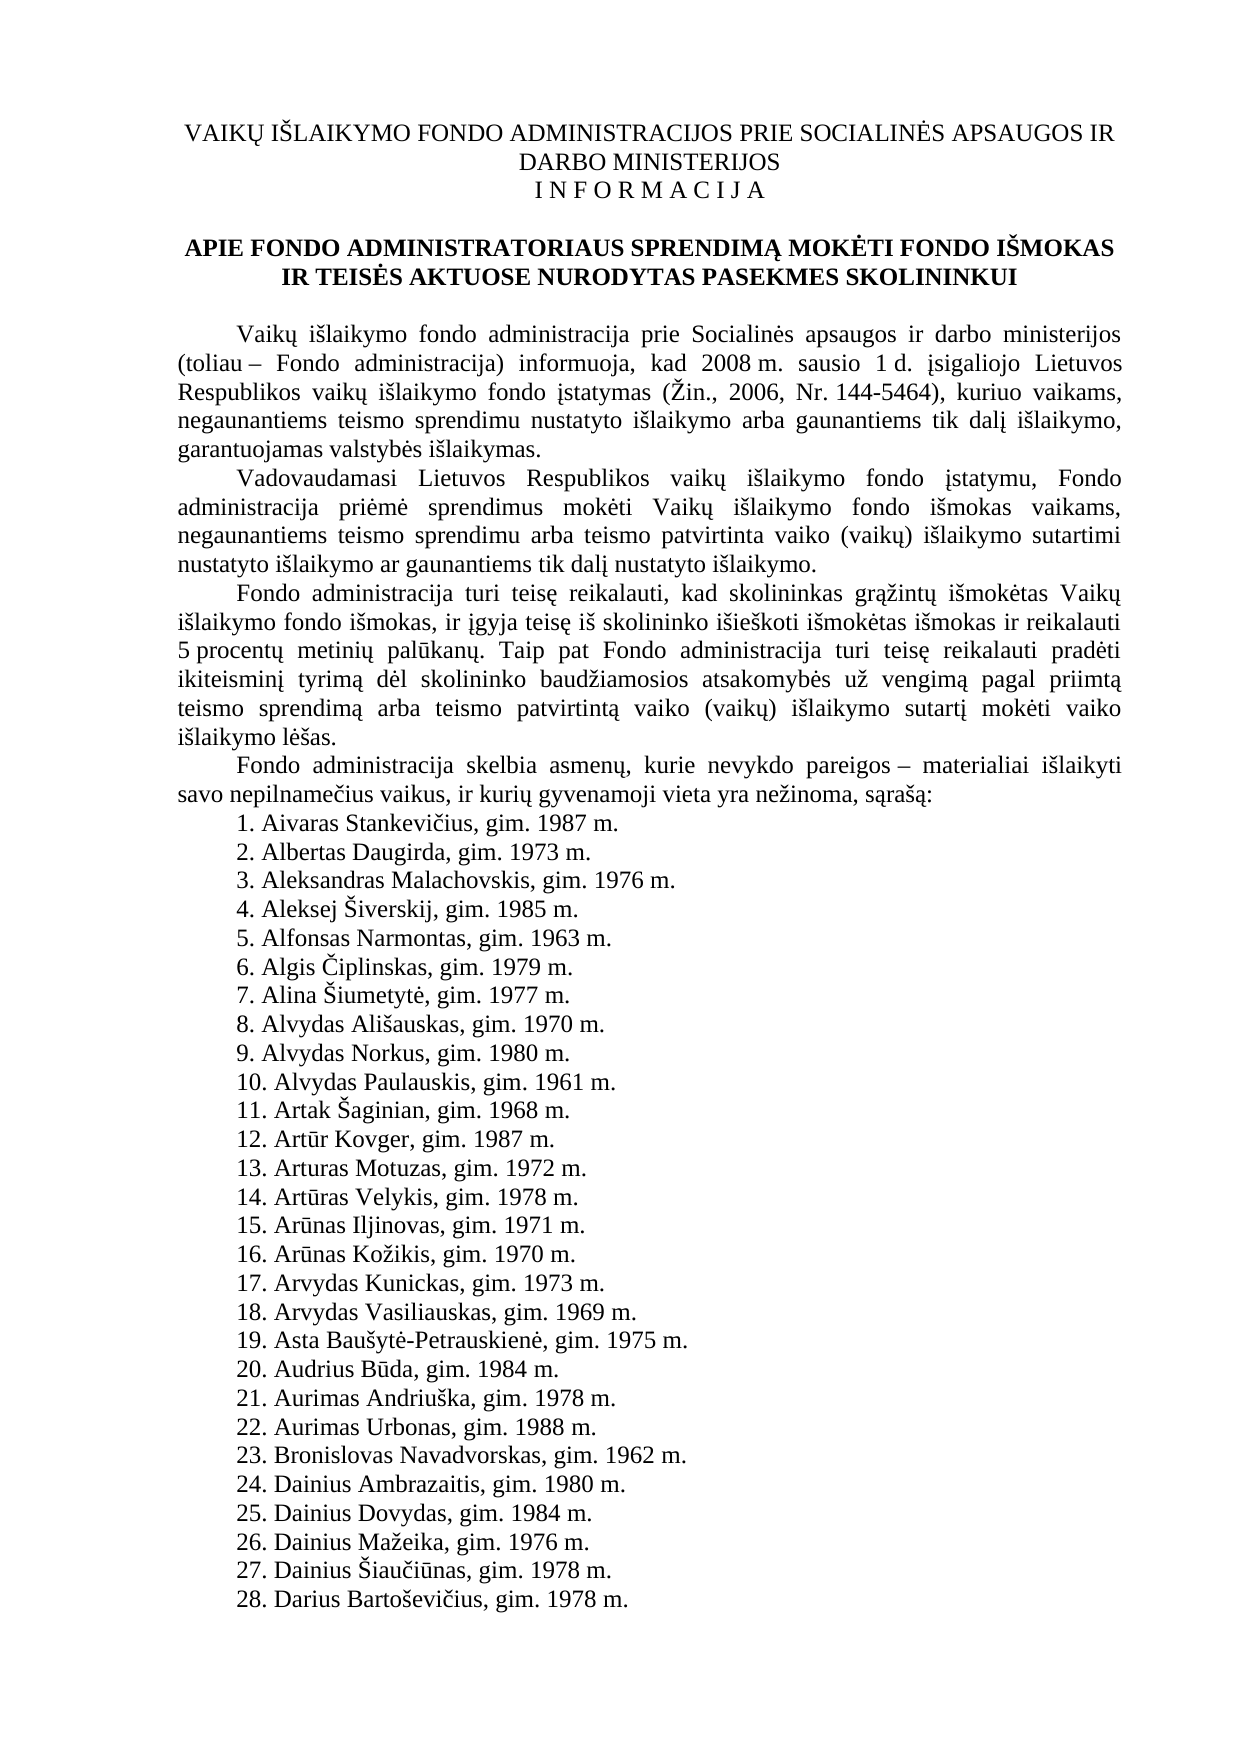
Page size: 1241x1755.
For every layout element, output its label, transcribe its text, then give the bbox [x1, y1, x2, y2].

text Fondo administracija turi teisę reikalauti, kad skolininkas grąžintų išmokėtas Vaikų išlaikymo fondo išmokas, ir įgyja teisę iš skolininko išieškoti išmokėtas išmokas ir reikalauti 5 procentų metinių palūkanų. Taip pat Fondo administracija turi teisę reikalauti pradėti ikiteisminį tyrimą dėl skolininko baudžiamosios atsakomybės už vengimą pagal priimtą teismo sprendimą arba teismo patvirtintą vaiko (vaikų) išlaikymo sutartį mokėti vaiko išlaikymo lėšas. [177, 578, 1122, 751]
text Vaikų išlaikymo fondo administracijos prie Socialinės apsaugos ir darbo ministerijos [177, 118, 1122, 176]
text 8. Alvydas Ališauskas, gim. 1970 m. [177, 1009, 1122, 1038]
text 15. Arūnas Iljinovas, gim. 1971 m. [177, 1211, 1122, 1239]
text 17. Arvydas Kunickas, gim. 1973 m. [177, 1268, 1122, 1297]
text 14. Artūras Velykis, gim. 1978 m. [177, 1182, 1122, 1211]
text 13. Arturas Motuzas, gim. 1972 m. [177, 1153, 1122, 1182]
text Vadovaudamasi Lietuvos Respublikos vaikų išlaikymo fondo įstatymu, Fondo administracija priėmė sprendimus mokėti Vaikų išlaikymo fondo išmokas vaikams, negaunantiems teismo sprendimu arba teismo patvirtinta vaiko (vaikų) išlaikymo sutartimi nustatyto išlaikymo ar gaunantiems tik dalį nustatyto išlaikymo. [177, 463, 1122, 578]
text 3. Aleksandras Malachovskis, gim. 1976 m. [177, 866, 1122, 894]
text 5. Alfonsas Narmontas, gim. 1963 m. [177, 923, 1122, 952]
text apie Fondo administratoriaus sprendimą mokėti Fondo išmokas ir teisės aktuose nurodytas pasekmes skolininkui [177, 233, 1122, 291]
text 4. Aleksej Šiverskij, gim. 1985 m. [177, 894, 1122, 923]
text 23. Bronislovas Navadvorskas, gim. 1962 m. [177, 1441, 1122, 1469]
text 10. Alvydas Paulauskis, gim. 1961 m. [177, 1067, 1122, 1096]
text 12. Artūr Kovger, gim. 1987 m. [177, 1124, 1122, 1153]
text 2. Albertas Daugirda, gim. 1973 m. [177, 837, 1122, 866]
text 26. Dainius Mažeika, gim. 1976 m. [177, 1527, 1122, 1556]
text Fondo administracija skelbia asmenų, kurie nevykdo pareigos – materialiai išlaikyti savo nepilnamečius vaikus, ir kurių gyvenamoji vieta yra nežinoma, sąrašą: [177, 751, 1122, 808]
text 1. Aivaras Stankevičius, gim. 1987 m. [177, 808, 1122, 837]
text 16. Arūnas Kožikis, gim. 1970 m. [177, 1239, 1122, 1268]
text 19. Asta Baušytė-Petrauskienė, gim. 1975 m. [177, 1326, 1122, 1354]
text 9. Alvydas Norkus, gim. 1980 m. [177, 1038, 1122, 1067]
text 11. Artak Šaginian, gim. 1968 m. [177, 1096, 1122, 1124]
text 18. Arvydas Vasiliauskas, gim. 1969 m. [177, 1297, 1122, 1326]
text 21. Aurimas Andriuška, gim. 1978 m. [177, 1383, 1122, 1412]
text Vaikų išlaikymo fondo administracija prie Socialinės apsaugos ir darbo ministerijos (toliau – Fondo administracija) informuoja, kad 2008 m. sausio 1 d. įsigaliojo Lietuvos Respublikos vaikų išlaikymo fondo įstatymas (Žin., 2006, Nr. 144-5464), kuriuo vaikams, negaunantiems teismo sprendimu nustatyto išlaikymo arba gaunantiems tik dalį išlaikymo, garantuojamas valstybės išlaikymas. [177, 319, 1122, 463]
text 22. Aurimas Urbonas, gim. 1988 m. [177, 1412, 1122, 1441]
text 6. Algis Čiplinskas, gim. 1979 m. [177, 952, 1122, 981]
text 7. Alina Šiumetytė, gim. 1977 m. [177, 981, 1122, 1009]
text 28. Darius Bartoševičius, gim. 1978 m. [177, 1584, 1122, 1613]
text 20. Audrius Būda, gim. 1984 m. [177, 1354, 1122, 1383]
text 27. Dainius Šiaučiūnas, gim. 1978 m. [177, 1556, 1122, 1584]
text i n f o r m a c i j a [177, 176, 1122, 204]
text 24. Dainius Ambrazaitis, gim. 1980 m. [177, 1469, 1122, 1498]
text 25. Dainius Dovydas, gim. 1984 m. [177, 1498, 1122, 1527]
